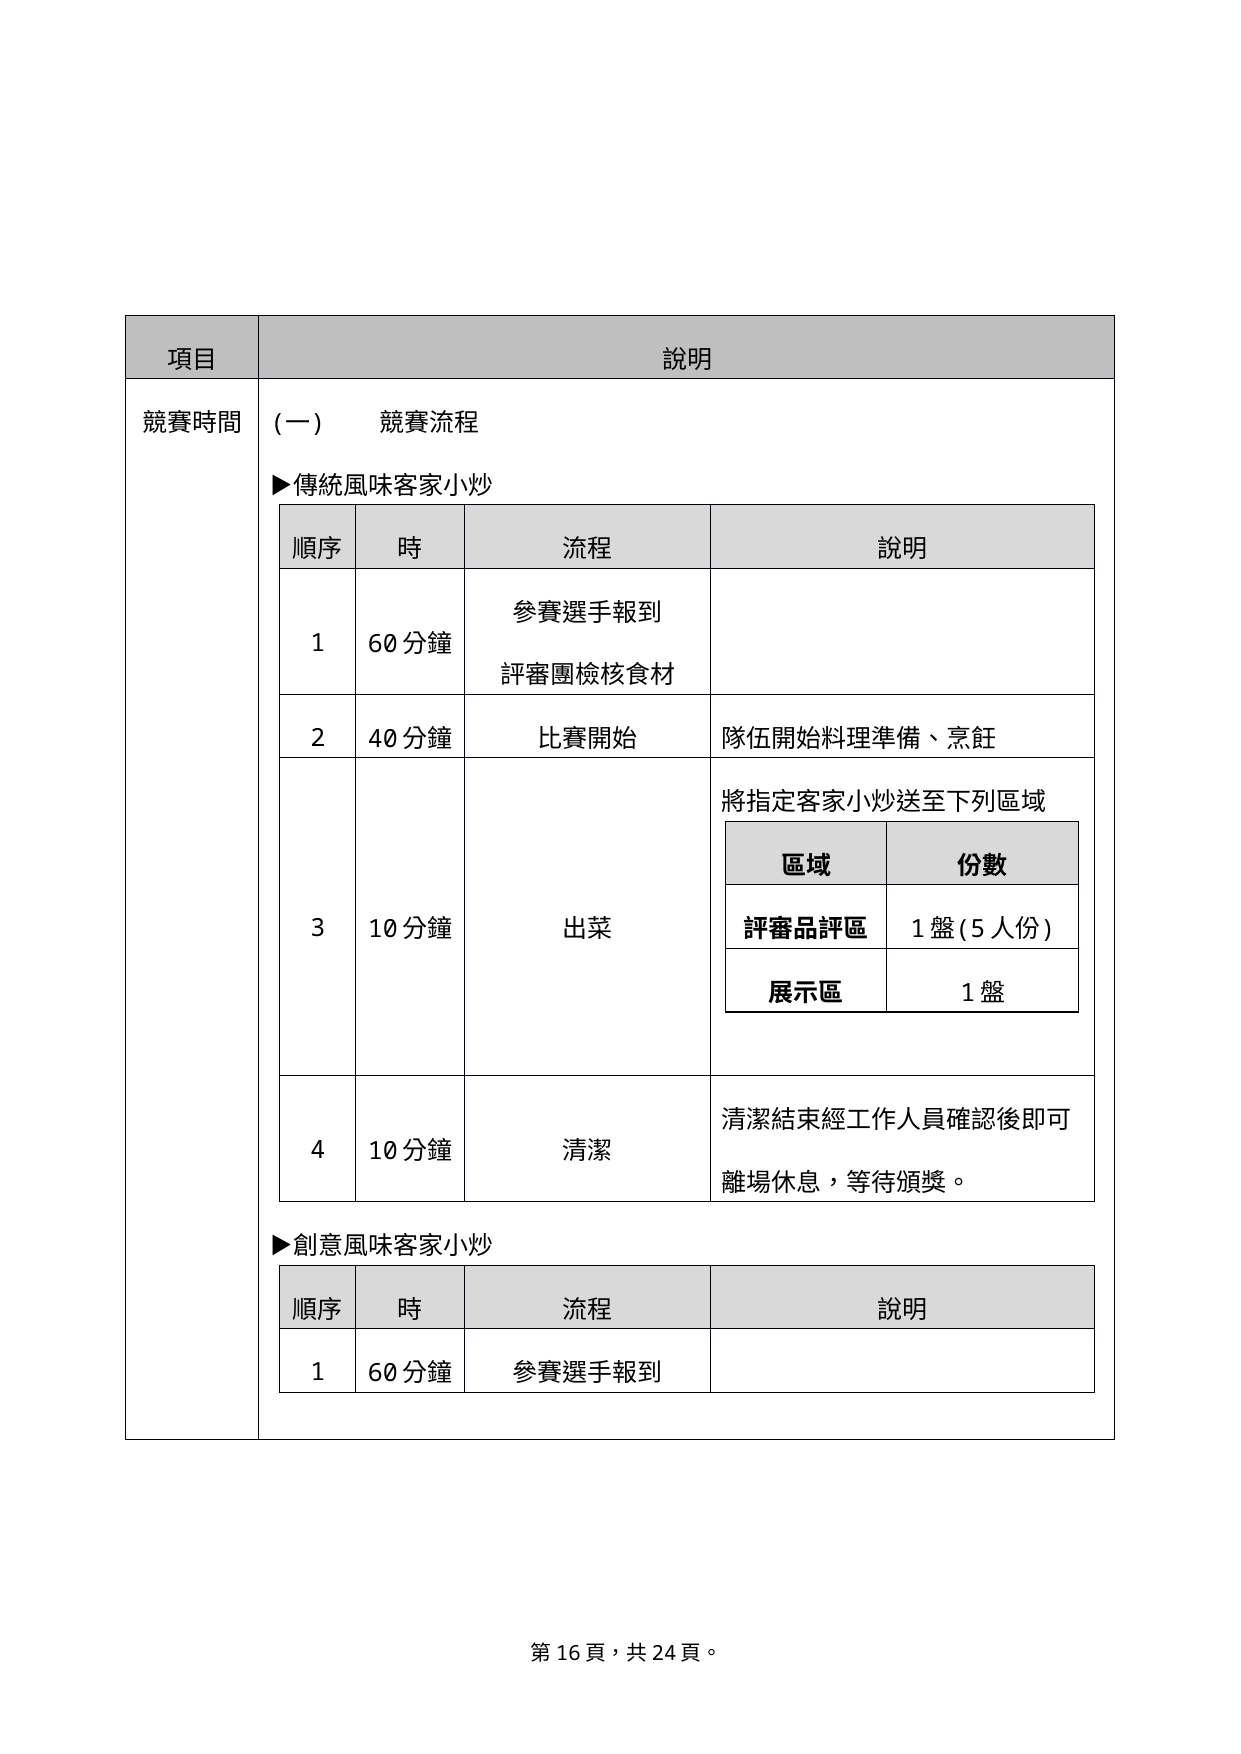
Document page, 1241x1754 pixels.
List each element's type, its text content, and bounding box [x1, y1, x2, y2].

table_cell 評審品評區 [726, 885, 886, 948]
table_header 說明 [711, 1266, 1094, 1328]
table_header 順序 [280, 505, 355, 568]
table_cell 10分鐘 [356, 758, 464, 1075]
table_cell 60分鐘 [356, 1329, 464, 1392]
table_cell 1 [280, 569, 355, 694]
table_header 說明 [259, 316, 1114, 378]
table_header 項目 [126, 316, 258, 378]
table_header 流程 [465, 505, 710, 568]
table_cell 隊伍開始料理準備、烹飪 [711, 695, 1094, 757]
table_cell 清潔結束經工作人員確認後即可離場休息，等待頒獎。 [711, 1076, 1094, 1201]
table_header 份數 [887, 822, 1078, 884]
table_cell 1盤(5人份) [887, 885, 1078, 948]
table_header 區域 [726, 822, 886, 884]
table_cell 競賽流程 傳統風味客家小炒 創意風味客家小炒 比賽終止前，選手應完成出菜及清潔。 每道菜出菜時間結束後，延遲1分鐘扣總平均1分、遲2分鐘扣總平均2分，以此類推…超過5分鐘者即該道料理不予評分。 比賽終止5分鐘後，所有選手應停止進行製成動作，並馬上清理比賽現場，撤出選手自備用品。 清潔完畢後，須由工作人員檢查並清點器材，始可離開（主辦單位提供之設備及器材若有遺失或毀壞，須負賠償責任）。 比賽當天若無收回相關物品，恕不負保管責任。 初賽當日評選出各組冠軍晉級總決賽。 [259, 379, 1114, 1438]
table_header 時 [356, 1266, 464, 1328]
table_cell [711, 569, 1094, 694]
table_header 時 [356, 505, 464, 568]
table_cell [711, 1329, 1094, 1392]
table_cell 出菜 [465, 758, 710, 1075]
table_cell 1 [280, 1329, 355, 1392]
table_cell 1盤 [887, 949, 1078, 1011]
table_cell 展示區 [726, 949, 886, 1011]
table_cell 40分鐘 [356, 695, 464, 757]
table_header 說明 [711, 505, 1094, 568]
table_cell 清潔 [465, 1076, 710, 1201]
table_header 流程 [465, 1266, 710, 1328]
table_cell 將指定客家小炒送至下列區域 [711, 758, 1094, 1075]
table_cell 參賽選手報到 評審團檢核食材 [465, 569, 710, 694]
table_cell 10分鐘 [356, 1076, 464, 1201]
table_cell 比賽開始 [465, 695, 710, 757]
table_cell 2 [280, 695, 355, 757]
table_cell 參賽選手報到 [465, 1329, 710, 1392]
table_header 順序 [280, 1266, 355, 1328]
table_cell 4 [280, 1076, 355, 1201]
table_cell 3 [280, 758, 355, 1075]
table_cell 60分鐘 [356, 569, 464, 694]
table_cell 競賽時間 [126, 379, 258, 1438]
